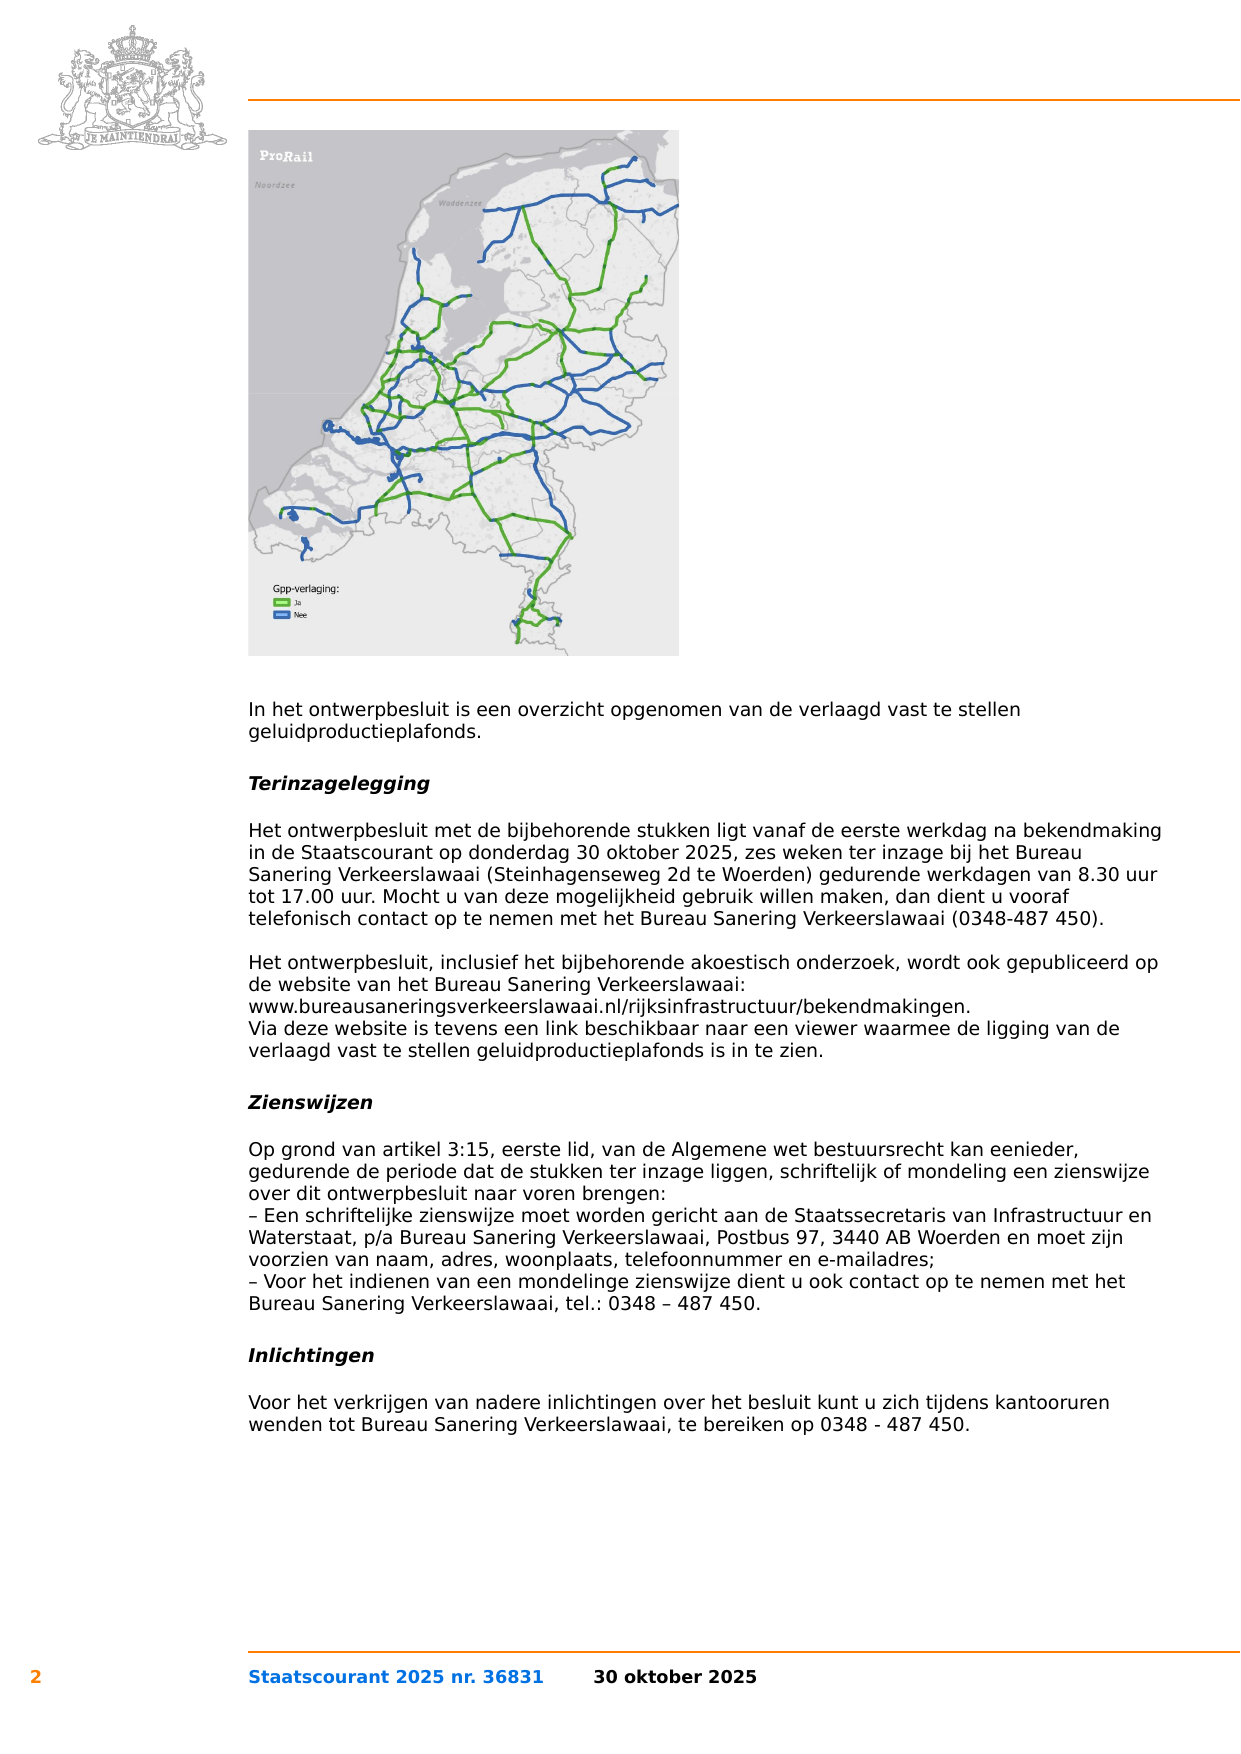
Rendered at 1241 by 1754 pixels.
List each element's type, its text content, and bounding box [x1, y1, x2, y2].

text Voor het verkrijgen van nadere inlichtingen over het besluit kunt u zich tijdens kantooruren wenden tot Bureau Sanering Verkeerslawaai, te bereiken op 0348 - 487 450. [248, 1392, 1163, 1436]
picture [38, 25, 227, 150]
subtitle Inlichtingen [248, 1345, 1163, 1367]
subtitle Zienswijzen [248, 1092, 1163, 1114]
text Het ontwerpbesluit met de bijbehorende stukken ligt vanaf de eerste werkdag na bekendmaking in de Staatscourant op donderdag 30 oktober 2025, zes weken ter inzage bij het Bureau Sanering Verkeerslawaai (Steinhagenseweg 2d te Woerden) gedurende werkdagen van 8.30 uur tot 17.00 uur. Mocht u van deze mogelijkheid gebruik willen maken, dan dient u vooraf telefonisch contact op te nemen met het Bureau Sanering Verkeerslawaai (0348-487 450). [248, 820, 1163, 930]
text – Een schriftelijke zienswijze moet worden gericht aan de Staatssecretaris van Infrastructuur en Waterstaat, p/a Bureau Sanering Verkeerslawaai, Postbus 97, 3440 AB Woerden en moet zijn voorzien van naam, adres, woonplaats, telefoonnummer en e-mailadres; [248, 1205, 1163, 1271]
text Op grond van artikel 3:15, eerste lid, van de Algemene wet bestuursrecht kan eenieder, gedurende de periode dat de stukken ter inzage liggen, schriftelijk of mondeling een zienswijze over dit ontwerpbesluit naar voren brengen: [248, 1139, 1163, 1205]
text In het ontwerpbesluit is een overzicht opgenomen van de verlaagd vast te stellen geluidproductieplafonds. [248, 699, 1163, 743]
text – Voor het indienen van een mondelinge zienswijze dient u ook contact op te nemen met het Bureau Sanering Verkeerslawaai, tel.: 0348 – 487 450. [248, 1271, 1163, 1315]
subtitle Terinzagelegging [248, 773, 1163, 795]
text Het ontwerpbesluit, inclusief het bijbehorende akoestisch onderzoek, wordt ook gepubliceerd op de website van het Bureau Sanering Verkeerslawaai: www.bureausaneringsverkeerslawaai.nl/rijksinfrastructuur/bekendmakingen. [248, 952, 1163, 1018]
picture [248, 130, 680, 656]
text Via deze website is tevens een link beschikbaar naar een viewer waarmee de ligging van de verlaagd vast te stellen geluidproductieplafonds is in te zien. [248, 1018, 1163, 1062]
